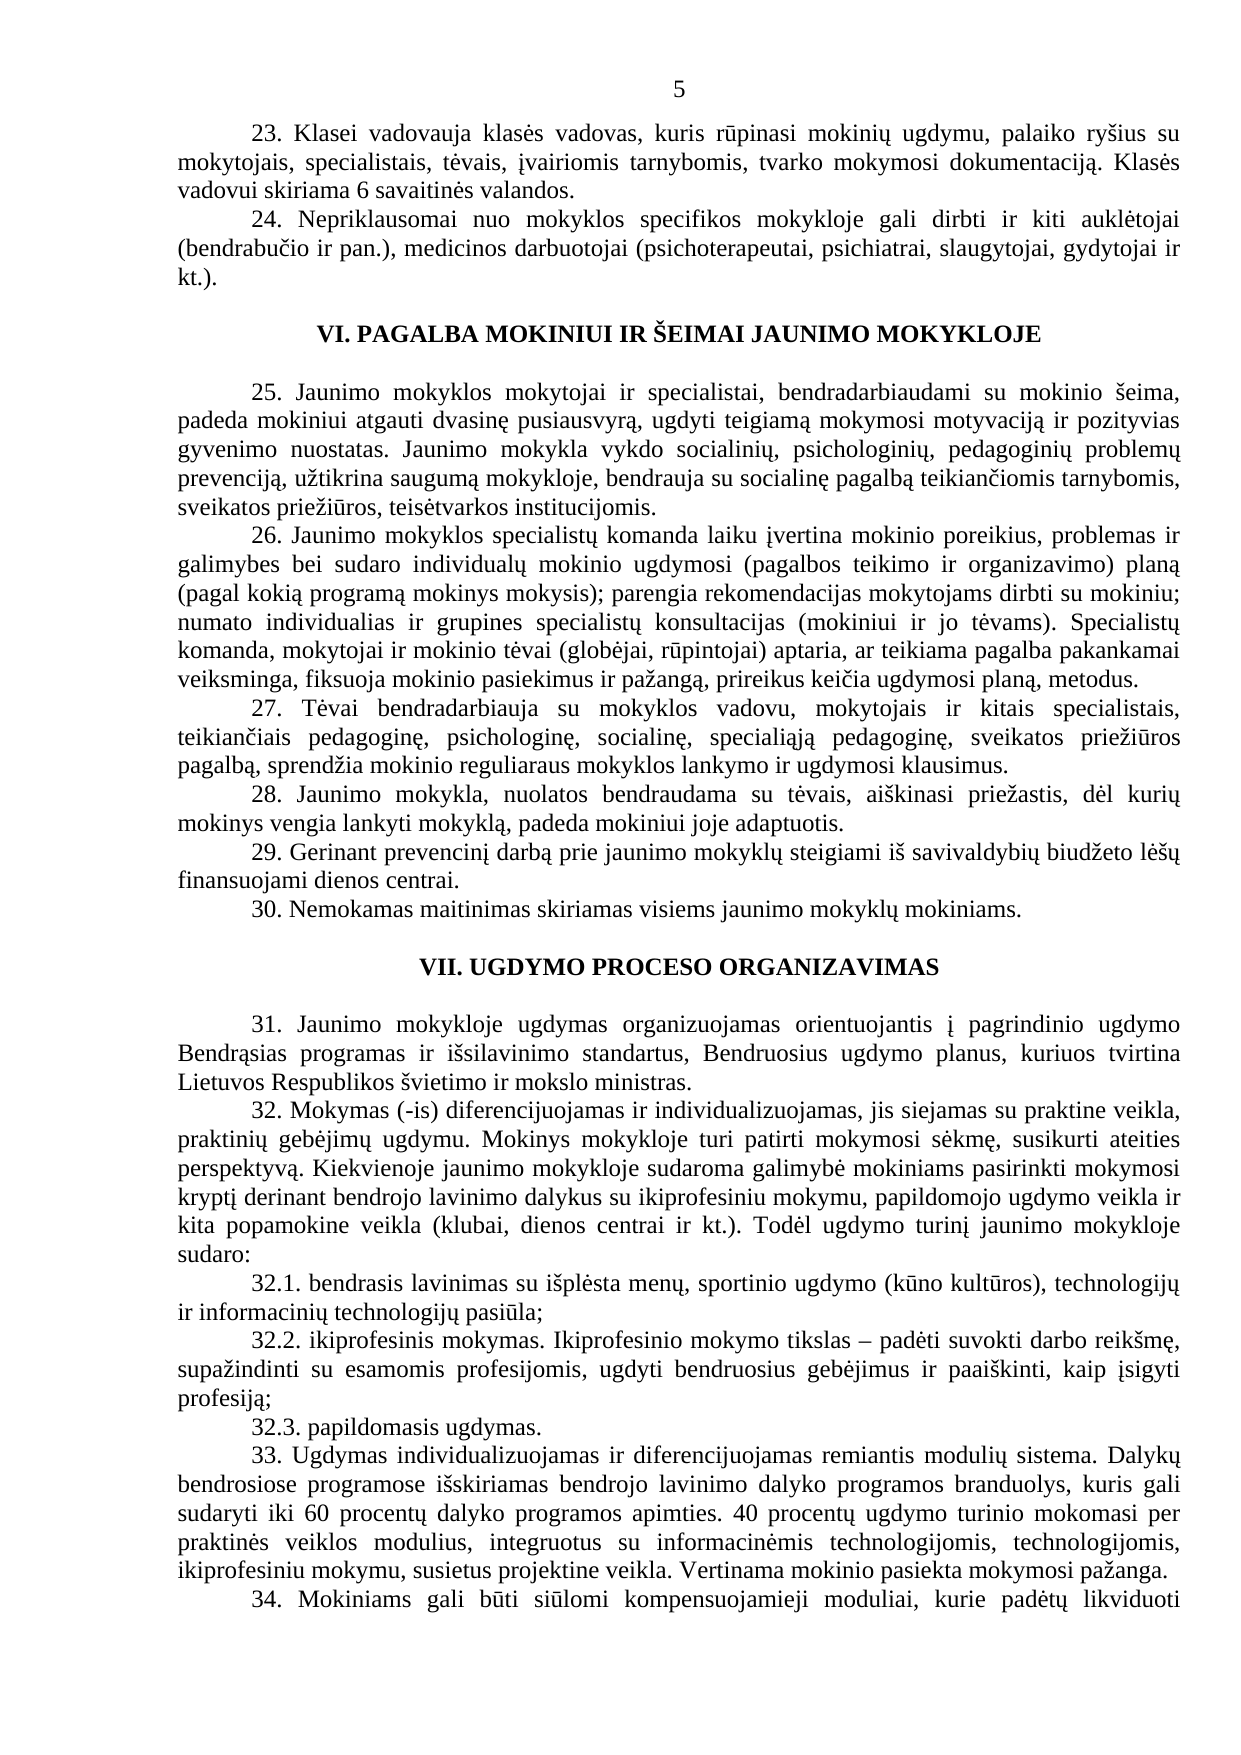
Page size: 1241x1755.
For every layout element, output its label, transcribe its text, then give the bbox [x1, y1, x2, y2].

text 29. Gerinant prevencinį darbą prie jaunimo mokyklų steigiami iš savivaldybių biudžeto lėšų finansuojami dienos centrai. [177, 837, 1181, 894]
text 26. Jaunimo mokyklos specialistų komanda laiku įvertina mokinio poreikius, problemas ir galimybes bei sudaro individualų mokinio ugdymosi (pagalbos teikimo ir organizavimo) planą (pagal kokią programą mokinys mokysis); parengia rekomendacijas mokytojams dirbti su mokiniu; numato individualias ir grupines specialistų konsultacijas (mokiniui ir jo tėvams). Specialistų komanda, mokytojai ir mokinio tėvai (globėjai, rūpintojai) aptaria, ar teikiama pagalba pakankamai veiksminga, fiksuoja mokinio pasiekimus ir pažangą, prireikus keičia ugdymosi planą, metodus. [177, 521, 1181, 693]
text 32.3. papildomasis ugdymas. [177, 1412, 1181, 1441]
text 32.1. bendrasis lavinimas su išplėsta menų, sportinio ugdymo (kūno kultūros), technologijų ir informacinių technologijų pasiūla; [177, 1268, 1181, 1326]
text 23. Klasei vadovauja klasės vadovas, kuris rūpinasi mokinių ugdymu, palaiko ryšius su mokytojais, specialistais, tėvais, įvairiomis tarnybomis, tvarko mokymosi dokumentaciją. Klasės vadovui skiriama 6 savaitinės valandos. [177, 118, 1181, 204]
text 27. Tėvai bendradarbiauja su mokyklos vadovu, mokytojais ir kitais specialistais, teikiančiais pedagoginę, psichologinę, socialinę, specialiąją pedagoginę, sveikatos priežiūros pagalbą, sprendžia mokinio reguliaraus mokyklos lankymo ir ugdymosi klausimus. [177, 693, 1181, 779]
text VII. UGDYMO PROCESO ORGANIZAVIMAS [177, 952, 1181, 981]
text VI. PAGALBA MOKINIUI IR ŠEIMAI JAUNIMO MOKYKLOJE [177, 319, 1181, 348]
text 31. Jaunimo mokykloje ugdymas organizuojamas orientuojantis į pagrindinio ugdymo Bendrąsias programas ir išsilavinimo standartus, Bendruosius ugdymo planus, kuriuos tvirtina Lietuvos Respublikos švietimo ir mokslo ministras. [177, 1009, 1181, 1096]
text 32. Mokymas (-is) diferencijuojamas ir individualizuojamas, jis siejamas su praktine veikla, praktinių gebėjimų ugdymu. Mokinys mokykloje turi patirti mokymosi sėkmę, susikurti ateities perspektyvą. Kiekvienoje jaunimo mokykloje sudaroma galimybė mokiniams pasirinkti mokymosi kryptį derinant bendrojo lavinimo dalykus su ikiprofesiniu mokymu, papildomojo ugdymo veikla ir kita popamokine veikla (klubai, dienos centrai ir kt.). Todėl ugdymo turinį jaunimo mokykloje sudaro: [177, 1096, 1181, 1268]
text 28. Jaunimo mokykla, nuolatos bendraudama su tėvais, aiškinasi priežastis, dėl kurių mokinys vengia lankyti mokyklą, padeda mokiniui joje adaptuotis. [177, 779, 1181, 837]
text 30. Nemokamas maitinimas skiriamas visiems jaunimo mokyklų mokiniams. [177, 894, 1181, 923]
text 32.2. ikiprofesinis mokymas. Ikiprofesinio mokymo tikslas – padėti suvokti darbo reikšmę, supažindinti su esamomis profesijomis, ugdyti bendruosius gebėjimus ir paaiškinti, kaip įsigyti profesiją; [177, 1326, 1181, 1412]
text 24. Nepriklausomai nuo mokyklos specifikos mokykloje gali dirbti ir kiti auklėtojai (bendrabučio ir pan.), medicinos darbuotojai (psichoterapeutai, psichiatrai, slaugytojai, gydytojai ir kt.). [177, 204, 1181, 291]
text 25. Jaunimo mokyklos mokytojai ir specialistai, bendradarbiaudami su mokinio šeima, padeda mokiniui atgauti dvasinę pusiausvyrą, ugdyti teigiamą mokymosi motyvaciją ir pozityvias gyvenimo nuostatas. Jaunimo mokykla vykdo socialinių, psichologinių, pedagoginių problemų prevenciją, užtikrina saugumą mokykloje, bendrauja su socialinę pagalbą teikiančiomis tarnybomis, sveikatos priežiūros, teisėtvarkos institucijomis. [177, 377, 1181, 521]
text 34. Mokiniams gali būti siūlomi kompensuojamieji moduliai, kurie padėtų likviduoti [177, 1584, 1181, 1613]
text 33. Ugdymas individualizuojamas ir diferencijuojamas remiantis modulių sistema. Dalykų bendrosiose programose išskiriamas bendrojo lavinimo dalyko programos branduolys, kuris gali sudaryti iki 60 procentų dalyko programos apimties. 40 procentų ugdymo turinio mokomasi per praktinės veiklos modulius, integruotus su informacinėmis technologijomis, technologijomis, ikiprofesiniu mokymu, susietus projektine veikla. Vertinama mokinio pasiekta mokymosi pažanga. [177, 1441, 1181, 1584]
